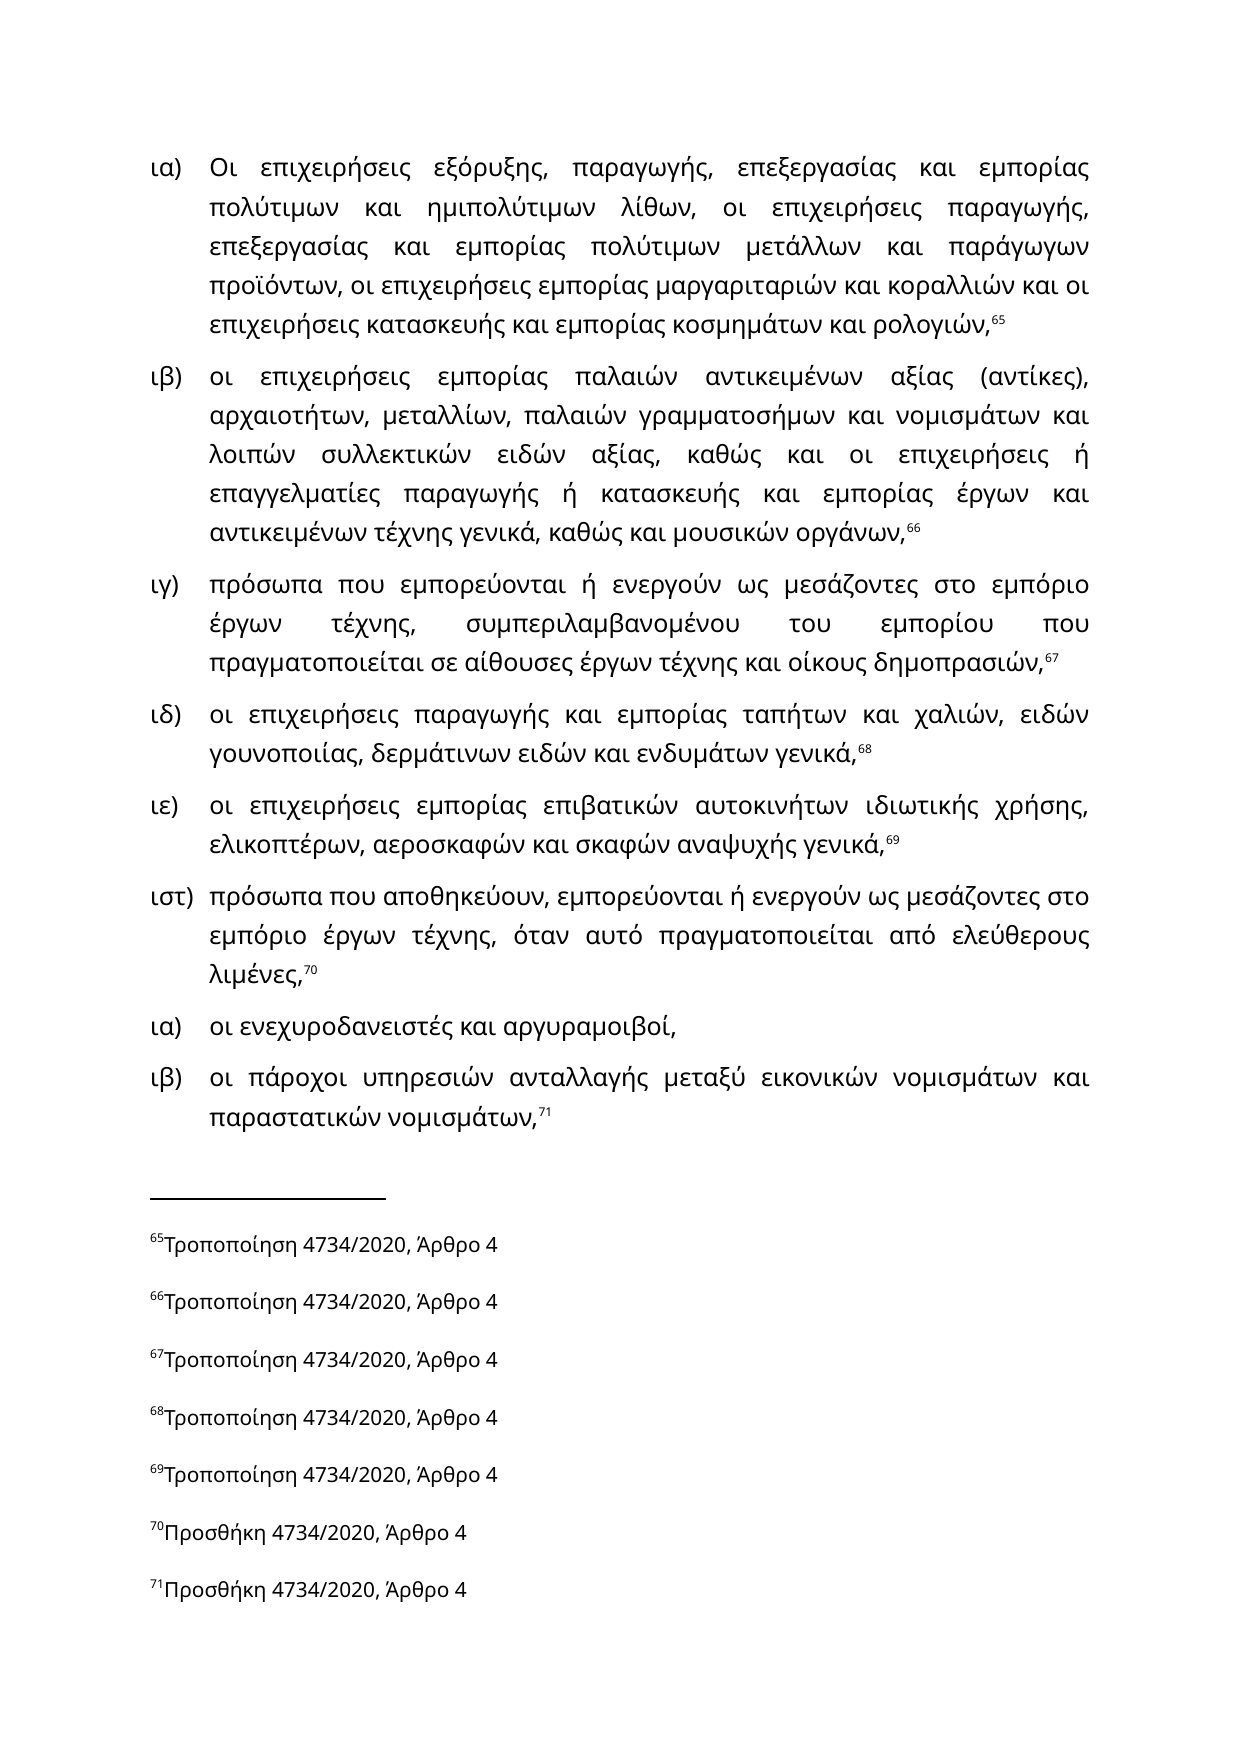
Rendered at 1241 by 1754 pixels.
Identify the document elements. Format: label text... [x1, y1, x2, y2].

text Τροποποίηση 4734/2020, Άρθρο 4 [150, 1460, 1090, 1489]
list ιδ) οι επιχειρήσεις παραγωγής και εμπορίας ταπήτων και χαλιών, ειδών γουνοποιίας, δερμάτινων ειδών και ενδυμάτων γενικά, [150, 697, 1090, 770]
text Προσθήκη 4734/2020, Άρθρο 4 [150, 1576, 1090, 1604]
list ιστ) πρόσωπα που αποθηκεύουν, εμπορεύονται ή ενεργούν ως μεσάζοντες στο εμπόριο έργων τέχνης, όταν αυτό πραγματοποιείται από ελεύθερους λιμένες, [150, 878, 1090, 991]
text Τροποποίηση 4734/2020, Άρθρο 4 [150, 1345, 1090, 1373]
text Προσθήκη 4734/2020, Άρθρο 4 [150, 1518, 1090, 1546]
text Τροποποίηση 4734/2020, Άρθρο 4 [150, 1230, 1090, 1258]
list ιε) οι επιχειρήσεις εμπορίας επιβατικών αυτοκινήτων ιδιωτικής χρήσης, ελικοπτέρων, αεροσκαφών και σκαφών αναψυχής γενικά, [150, 787, 1090, 861]
text Τροποποίηση 4734/2020, Άρθρο 4 [150, 1287, 1090, 1316]
list ιβ) οι επιχειρήσεις εμπορίας παλαιών αντικειμένων αξίας (αντίκες), αρχαιοτήτων, μεταλλίων, παλαιών γραμματοσήμων και νομισμάτων και λοιπών συλλεκτικών ειδών αξίας, καθώς και οι επιχειρήσεις ή επαγγελματίες παραγωγής ή κατασκευής και εμπορίας έργων και αντικειμένων τέχνης γενικά, καθώς και μουσικών οργάνων, [150, 358, 1090, 549]
list ια) οι ενεχυροδανειστές και αργυραμοιβοί, [150, 1008, 1090, 1042]
list ιγ) πρόσωπα που εμπορεύονται ή ενεργούν ως μεσάζοντες στο εμπόριο έργων τέχνης, συμπεριλαμβανομένου του εμπορίου που πραγματοποιείται σε αίθουσες έργων τέχνης και οίκους δημοπρασιών, [150, 567, 1090, 679]
list ια) Οι επιχειρήσεις εξόρυξης, παραγωγής, επεξεργασίας και εμπορίας πολύτιμων και ημιπολύτιμων λίθων, οι επιχειρήσεις παραγωγής, επεξεργασίας και εμπορίας πολύτιμων μετάλλων και παράγωγων προϊόντων, οι επιχειρήσεις εμπορίας μαργαριταριών και κοραλλιών και οι επιχειρήσεις κατασκευής και εμπορίας κοσμημάτων και ρολογιών, [150, 150, 1090, 341]
text Τροποποίηση 4734/2020, Άρθρο 4 [150, 1403, 1090, 1431]
list ιβ) οι πάροχοι υπηρεσιών ανταλλαγής μεταξύ εικονικών νομισμάτων και παραστατικών νομισμάτων, [150, 1060, 1090, 1133]
